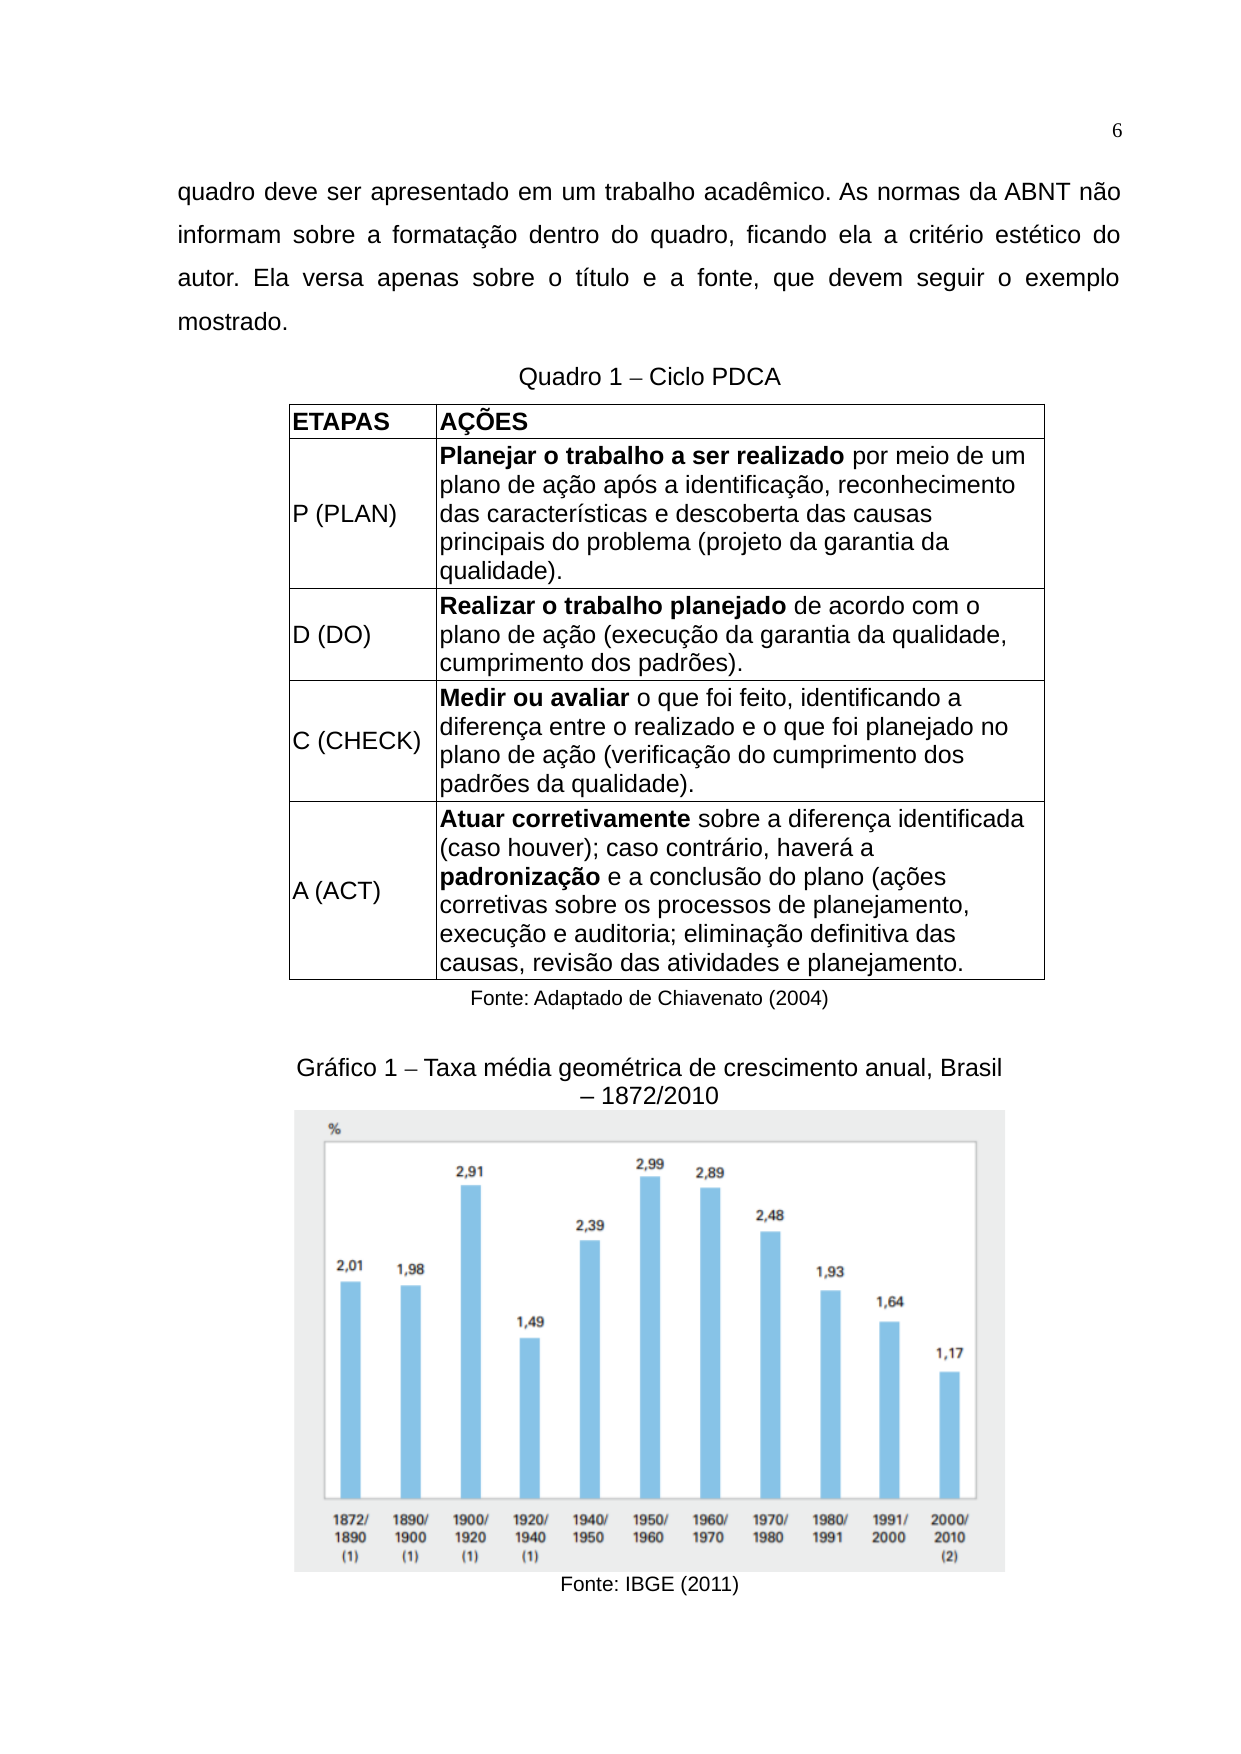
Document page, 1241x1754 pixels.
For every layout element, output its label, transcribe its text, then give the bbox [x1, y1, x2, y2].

table_cell Atuar corretivamente sobre a diferença identificada (caso houver); caso contrário, haverá a padronização e a conclusão do plano (ações corretivas sobre os processos de planejamento, execução e auditoria; eliminação definitiva das causas, revisão das atividades e planejamento. [437, 802, 1044, 979]
table_cell D (DO) [290, 589, 436, 680]
text Fonte: Adaptado de Chiavenato (2004) [177, 985, 1122, 1009]
table_cell P (PLAN) [290, 439, 436, 588]
text Gráfico 1 ‒ Taxa média geométrica de crescimento anual, Brasil – 1872/2010 [294, 1052, 1005, 1110]
table_header AÇÕES [437, 405, 1044, 438]
table_cell C (CHECK) [290, 681, 436, 801]
table_cell Planejar o trabalho a ser realizado por meio de um plano de ação após a identificação, reconhecimento das características e descoberta das causas principais do problema (projeto da garantia da qualidade). [437, 439, 1044, 588]
table_cell Medir ou avaliar o que foi feito, identificando a diferença entre o realizado e o que foi planejado no plano de ação (verificação do cumprimento dos padrões da qualidade). [437, 681, 1044, 801]
table_cell A (ACT) [290, 802, 436, 979]
picture [293, 1110, 1006, 1572]
text Quadro 1 ‒ Ciclo PDCA [177, 362, 1122, 391]
text Fonte: IBGE (2011) [294, 1572, 1005, 1595]
table_header ETAPAS [290, 405, 436, 438]
table_cell Realizar o trabalho planejado de acordo com o plano de ação (execução da garantia da qualidade, cumprimento dos padrões). [437, 589, 1044, 680]
text quadro deve ser apresentado em um trabalho acadêmico. As normas da ABNT não informam sobre a formatação dentro do quadro, ficando ela a critério estético do autor. Ela versa apenas sobre o título e a fonte, que devem seguir o exemplo mostrado. [177, 177, 1122, 335]
